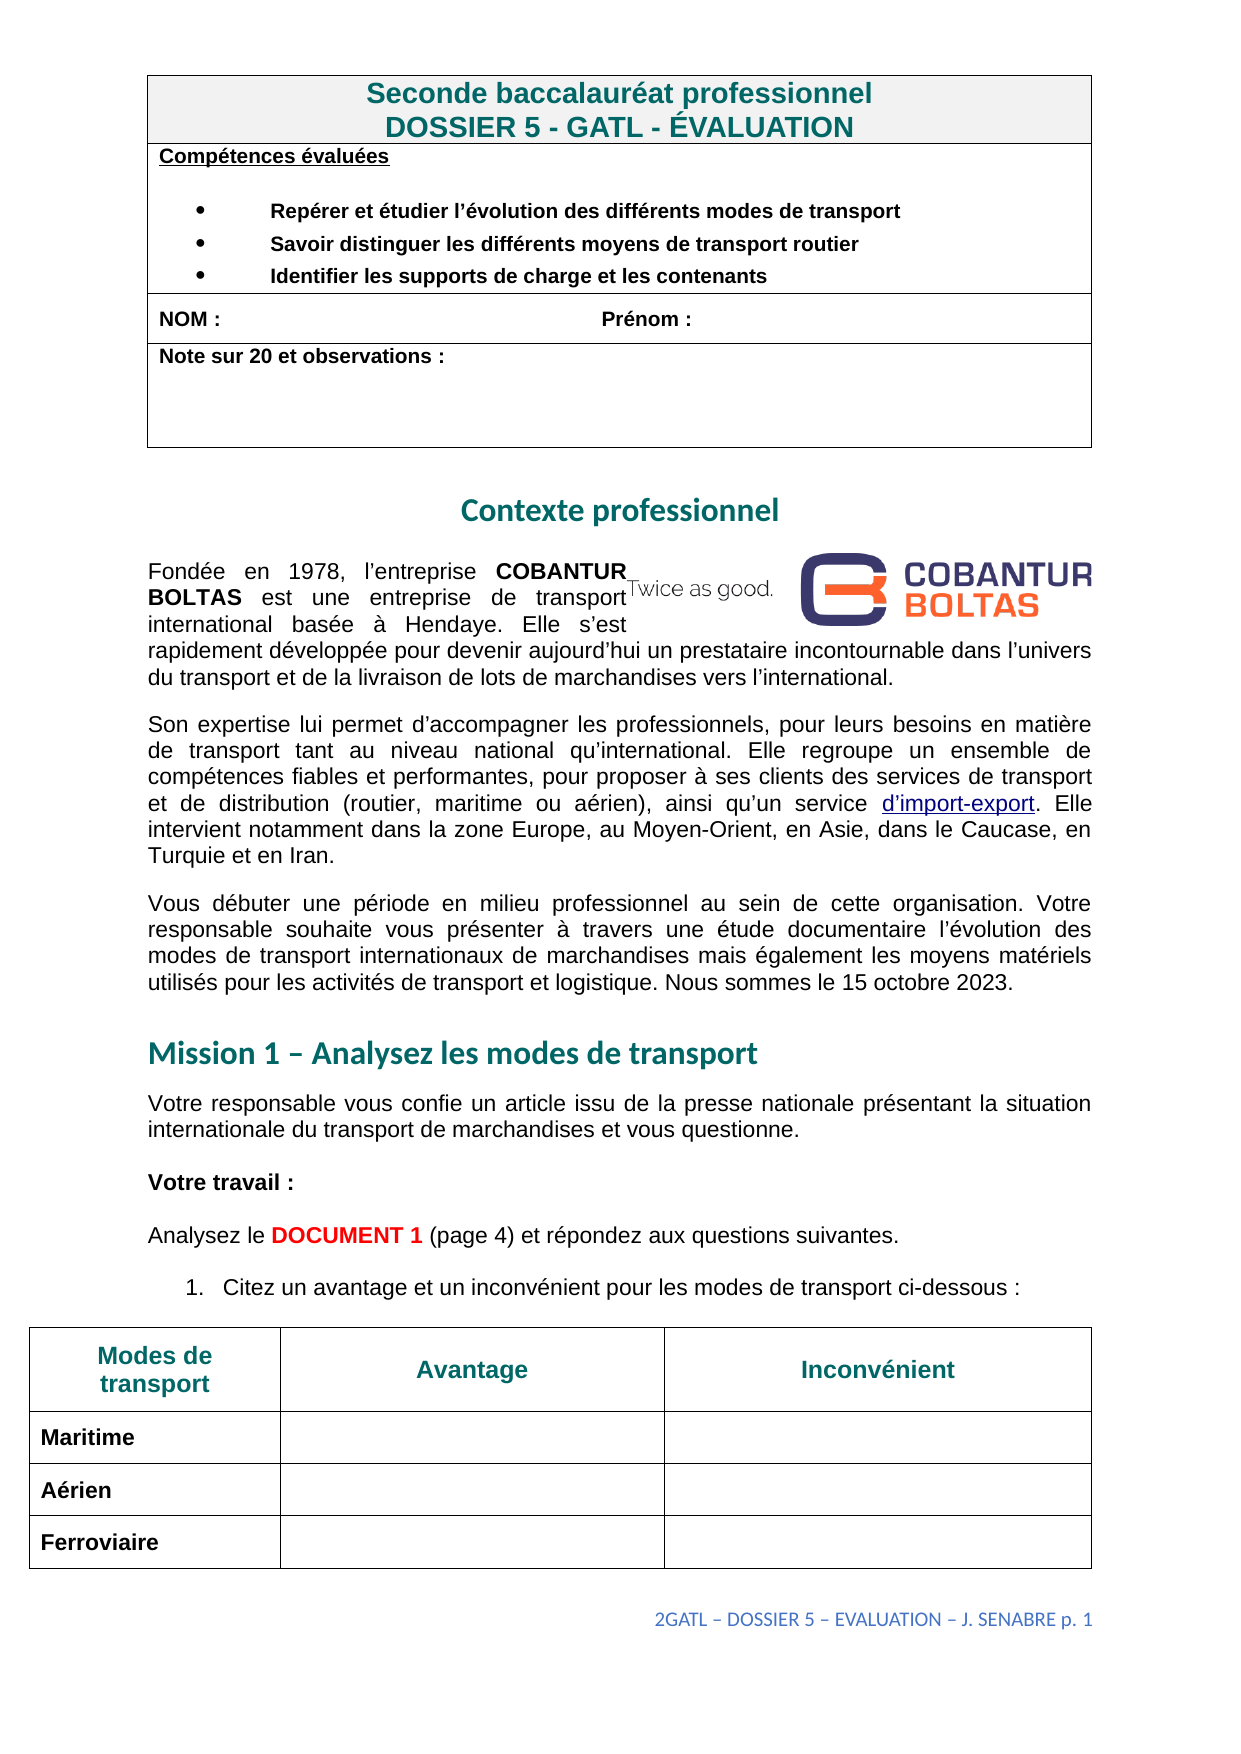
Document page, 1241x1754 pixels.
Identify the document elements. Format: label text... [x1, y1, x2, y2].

table_cell Aérien [30, 1464, 280, 1515]
table_cell [281, 1412, 664, 1463]
table_cell Compétences évaluées Repérer et étudier l’évolution des différents modes de transport Savoir distinguer les différents moyens de transport routier Identifier les supports de charge et les contenants [148, 144, 1091, 293]
subtitle Votre travail : [148, 1169, 1092, 1195]
text Son expertise lui permet d’accompagner les professionnels, pour leurs besoins en matière de transport tant au niveau national qu’international. Elle regroupe un ensemble de compétences fiables et performantes, pour proposer à ses clients des services de transport et de distribution (routier, maritime ou aérien), ainsi qu’un service d’import-export. Elle intervient notamment dans la zone Europe, au Moyen-Orient, en Asie, dans le Caucase, en Turquie et en Iran. [148, 711, 1092, 869]
text Contexte professionnel [148, 489, 1092, 530]
subtitle Analysez le DOCUMENT 1 (page 4) et répondez aux questions suivantes. [148, 1222, 1092, 1248]
text Mission 1 – Analysez les modes de transport [148, 1032, 1092, 1072]
table_header Modes de transport [30, 1328, 280, 1411]
table_cell [665, 1516, 1091, 1568]
table_cell [281, 1464, 664, 1515]
table_header Avantage [281, 1328, 664, 1411]
table_header Seconde baccalauréat professionnel DOSSIER 5 - GATL - ÉVALUATION [148, 76, 1091, 143]
table_cell Note sur 20 et observations : [148, 344, 1091, 447]
table_cell [665, 1412, 1091, 1463]
table_cell Ferroviaire [30, 1516, 280, 1568]
table_cell [665, 1464, 1091, 1515]
table_header Inconvénient [665, 1328, 1091, 1411]
table_cell NOM : Prénom : [148, 294, 1091, 343]
subtitle Vous débuter une période en milieu professionnel au sein de cette organisation. Votre responsable souhaite vous présenter à travers une étude documentaire l’évolution des modes de transport internationaux de marchandises mais également les moyens matériels utilisés pour les activités de transport et logistique. Nous sommes le 15 octobre 2023. [148, 889, 1092, 995]
table_cell Maritime [30, 1412, 280, 1463]
table_cell [281, 1516, 664, 1568]
list Citez un avantage et un inconvénient pour les modes de transport ci-dessous : [185, 1274, 1092, 1301]
text Fondée en 1978, l’entreprise COBANTUR BOLTAS est une entreprise de transport international basée à Hendaye. Elle s’est rapidement développée pour devenir aujourd’hui un prestataire incontournable dans l’univers du transport et de la livraison de lots de marchandises vers l’international. [148, 558, 1092, 690]
subtitle Votre responsable vous confie un article issu de la presse nationale présentant la situation internationale du transport de marchandises et vous questionne. [148, 1090, 1092, 1143]
